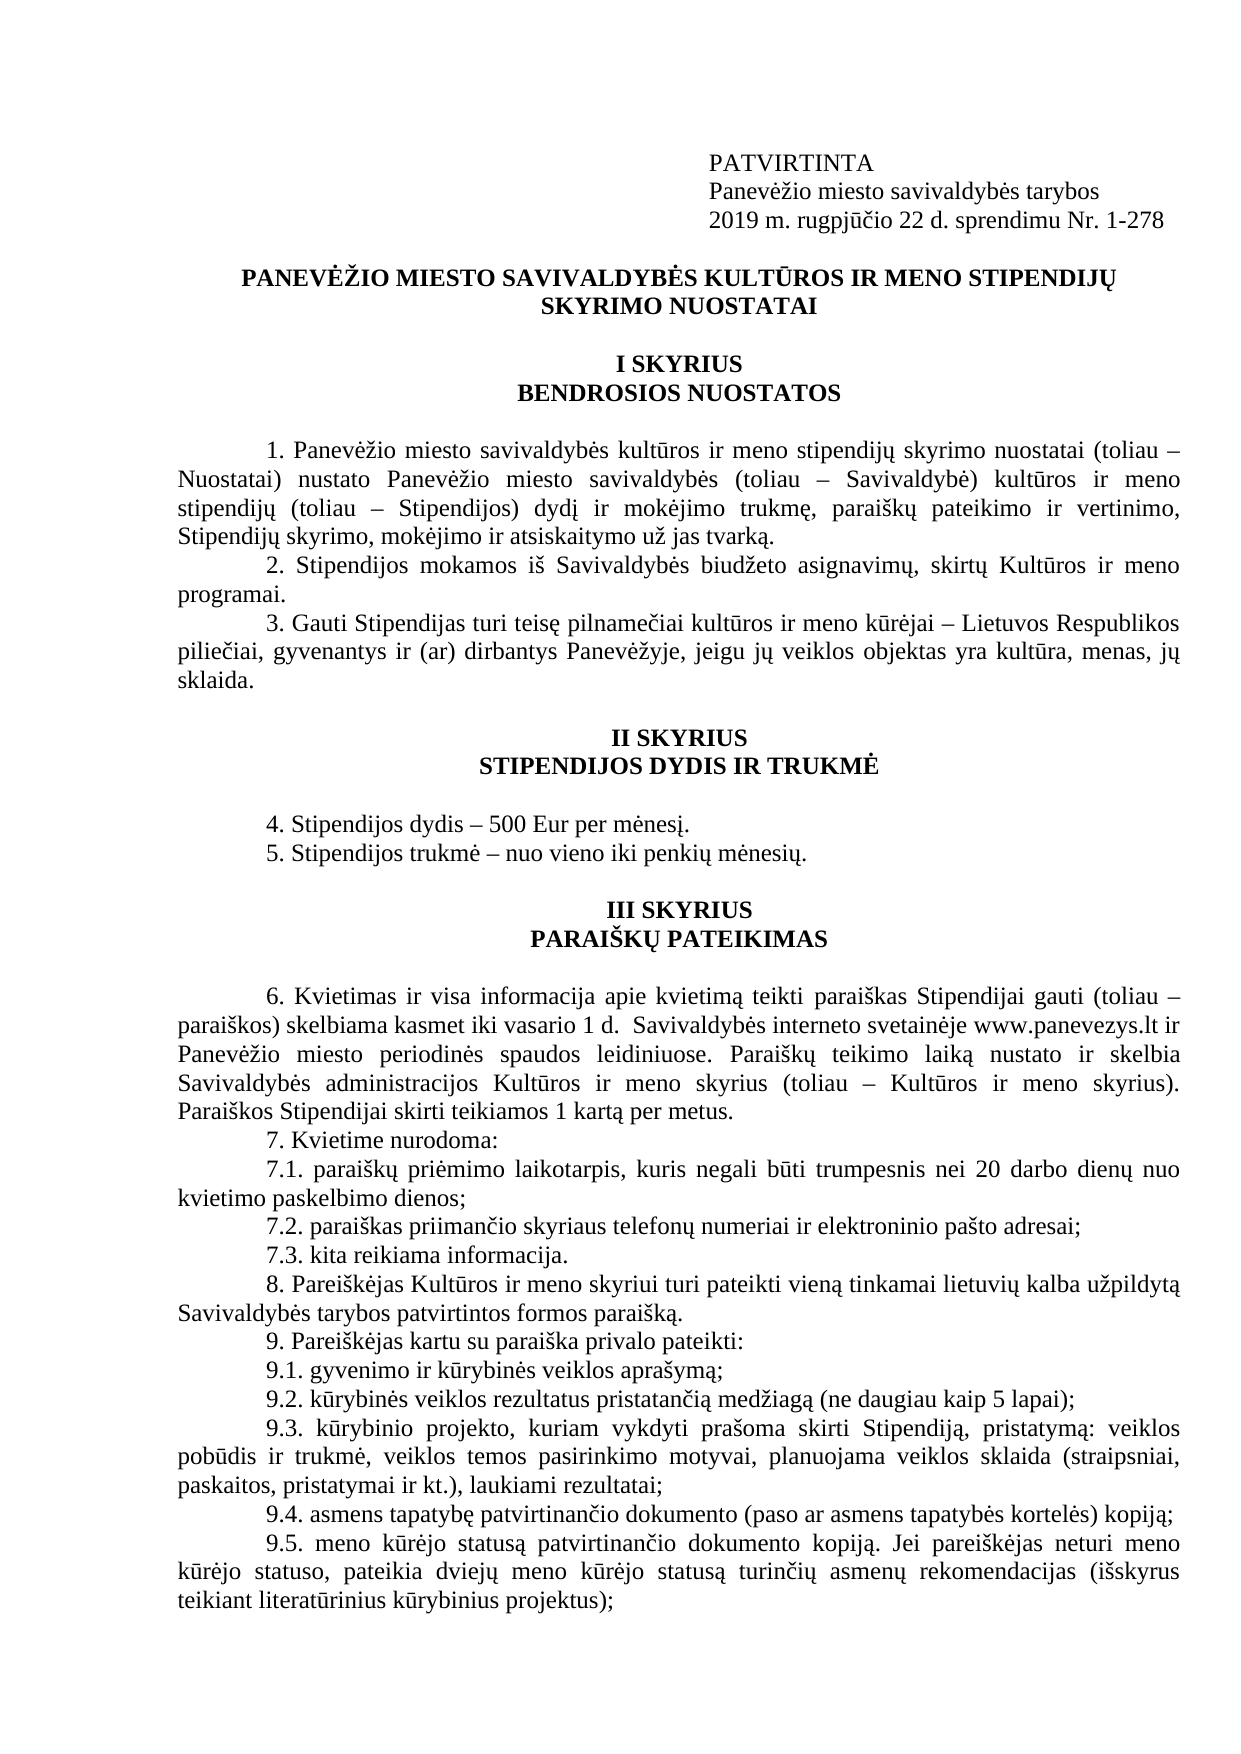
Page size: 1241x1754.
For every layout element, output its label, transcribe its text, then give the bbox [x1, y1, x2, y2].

text 8. Pareiškėjas Kultūros ir meno skyriui turi pateikti vieną tinkamai lietuvių kalba užpildytą Savivaldybės tarybos patvirtintos formos paraišką. [177, 1269, 1181, 1326]
text PATVIRTINTA [709, 148, 1181, 176]
text 6. Kvietimas ir visa informacija apie kvietimą teikti paraiškas Stipendijai gauti (toliau –paraiškos) skelbiama kasmet iki vasario 1 d. Savivaldybės interneto svetainėje www.panevezys.lt ir Panevėžio miesto periodinės spaudos leidiniuose. Paraiškų teikimo laiką nustato ir skelbia Savivaldybės administracijos Kultūros ir meno skyrius (toliau – Kultūros ir meno skyrius). Paraiškos Stipendijai skirti teikiamos 1 kartą per metus. [177, 981, 1181, 1125]
text STIPENDIJOS DYDIS IR TRUKMĖ [177, 751, 1181, 780]
text PARAIŠKŲ PATEIKIMAS [177, 924, 1181, 953]
text 4. Stipendijos dydis – 500 Eur per mėnesį. [177, 809, 1181, 838]
text 5. Stipendijos trukmė – nuo vieno iki penkių mėnesių. [177, 838, 1181, 866]
text II SKYRIUS [177, 723, 1181, 751]
text 2019 m. rugpjūčio 22 d. sprendimu Nr. 1-278 [709, 205, 1181, 234]
text 9.1. gyvenimo ir kūrybinės veiklos aprašymą; [177, 1355, 1181, 1384]
text 7. Kvietime nurodoma: [177, 1125, 1181, 1154]
text BENDROSIOS NUOSTATOS [177, 378, 1181, 406]
text 7.3. kita reikiama informacija. [177, 1240, 1181, 1269]
text 7.2. paraiškas priimančio skyriaus telefonų numeriai ir elektroninio pašto adresai; [177, 1211, 1181, 1240]
text 9. Pareiškėjas kartu su paraiška privalo pateikti: [177, 1326, 1181, 1355]
text 3. Gauti Stipendijas turi teisę pilnamečiai kultūros ir meno kūrėjai – Lietuvos Respublikos piliečiai, gyvenantys ir (ar) dirbantys Panevėžyje, jeigu jų veiklos objektas yra kultūra, menas, jų sklaida. [177, 608, 1181, 694]
text 9.2. kūrybinės veiklos rezultatus pristatančią medžiagą (ne daugiau kaip 5 lapai); [177, 1384, 1181, 1413]
text I SKYRIUS [177, 349, 1181, 378]
text 9.5. meno kūrėjo statusą patvirtinančio dokumento kopiją. Jei pareiškėjas neturi meno kūrėjo statuso, pateikia dviejų meno kūrėjo statusą turinčių asmenų rekomendacijas (išskyrus teikiant literatūrinius kūrybinius projektus); [177, 1528, 1181, 1614]
text III SKYRIUS [177, 895, 1181, 924]
text 1. Panevėžio miesto savivaldybės kultūros ir meno stipendijų skyrimo nuostatai (toliau – Nuostatai) nustato Panevėžio miesto savivaldybės (toliau – Savivaldybė) kultūros ir meno stipendijų (toliau – Stipendijos) dydį ir mokėjimo trukmę, paraiškų pateikimo ir vertinimo, Stipendijų skyrimo, mokėjimo ir atsiskaitymo už jas tvarką. [177, 435, 1181, 550]
text 7.1. paraiškų priėmimo laikotarpis, kuris negali būti trumpesnis nei 20 darbo dienų nuo kvietimo paskelbimo dienos; [177, 1154, 1181, 1211]
text PANEVĖŽIO MIESTO SAVIVALDYBĖS KULTŪROS IR MENO STIPENDIJŲ SKYRIMO NUOSTATAI [177, 263, 1181, 320]
text 2. Stipendijos mokamos iš Savivaldybės biudžeto asignavimų, skirtų Kultūros ir meno programai. [177, 550, 1181, 608]
text 9.3. kūrybinio projekto, kuriam vykdyti prašoma skirti Stipendiją, pristatymą: veiklos pobūdis ir trukmė, veiklos temos pasirinkimo motyvai, planuojama veiklos sklaida (straipsniai, paskaitos, pristatymai ir kt.), laukiami rezultatai; [177, 1413, 1181, 1499]
text 9.4. asmens tapatybę patvirtinančio dokumento (paso ar asmens tapatybės kortelės) kopiją; [177, 1499, 1181, 1528]
text Panevėžio miesto savivaldybės tarybos [709, 176, 1181, 205]
